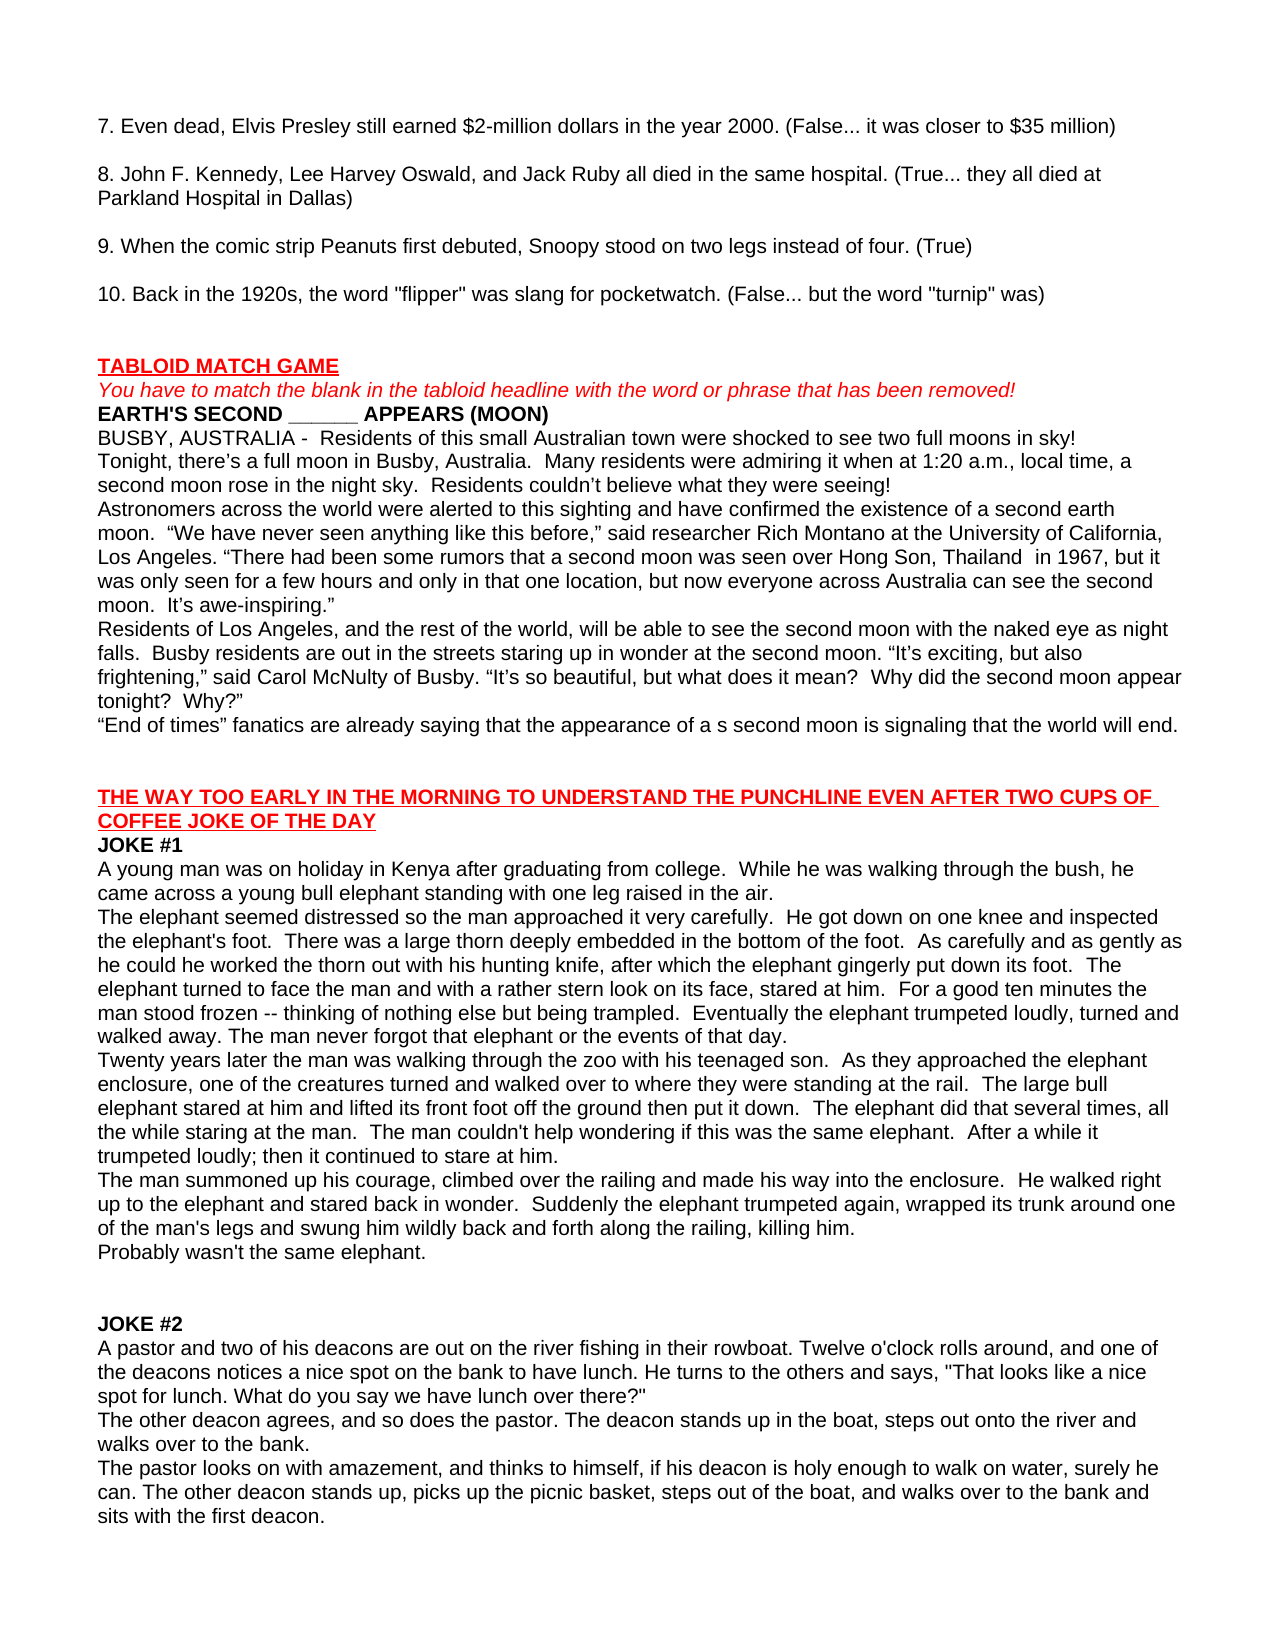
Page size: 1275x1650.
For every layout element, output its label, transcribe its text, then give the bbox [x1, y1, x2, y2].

text 10. Back in the 1920s, the word "flipper" was slang for pocketwatch. (False... but the word "turnip" was) [97, 282, 1185, 306]
text The elephant seemed distressed so the man approached it very carefully. He got down on one knee and inspected the elephant's foot. There was a large thorn deeply embedded in the bottom of the foot. As carefully and as gently as he could he worked the thorn out with his hunting knife, after which the elephant gingerly put down its foot. The elephant turned to face the man and with a rather stern look on its face, stared at him. For a good ten minutes the man stood frozen -- thinking of nothing else but being trampled. Eventually the elephant trumpeted loudly, turned and walked away. The man never forgot that elephant or the events of that day. [97, 904, 1185, 1048]
text 9. When the comic strip Peanuts first debuted, Snoopy stood on two legs instead of four. (True) [97, 234, 1185, 258]
text The other deacon agrees, and so does the pastor. The deacon stands up in the boat, steps out onto the river and walks over to the bank. [97, 1408, 1185, 1456]
text THE WAY TOO EARLY IN THE MORNING TO UNDERSTAND THE PUNCHLINE EVEN AFTER TWO CUPS OF COFFEE JOKE OF THE DAY [97, 785, 1185, 833]
text Residents of Los Angeles, and the rest of the world, will be able to see the second moon with the naked eye as night falls. Busby residents are out in the streets staring up in wonder at the second moon. “It’s exciting, but also frightening,” said Carol McNulty of Busby. “It’s so beautiful, but what does it mean? Why did the second moon appear tonight? Why?” [97, 617, 1185, 713]
text Tonight, there’s a full moon in Busby, Australia. Many residents were admiring it when at 1:20 a.m., local time, a second moon rose in the night sky. Residents couldn’t believe what they were seeing! [97, 449, 1185, 497]
text 8. John F. Kennedy, Lee Harvey Oswald, and Jack Ruby all died in the same hospital. (True... they all died at Parkland Hospital in Dallas) [97, 162, 1185, 210]
text The man summoned up his courage, climbed over the railing and made his way into the enclosure. He walked right up to the elephant and stared back in wonder. Suddenly the elephant trumpeted again, wrapped its trunk around one of the man's legs and swung him wildly back and forth along the railing, killing him. [97, 1168, 1185, 1240]
text Twenty years later the man was walking through the zoo with his teenaged son. As they approached the elephant enclosure, one of the creatures turned and walked over to where they were standing at the rail. The large bull elephant stared at him and lifted its front foot off the ground then put it down. The elephant did that several times, all the while staring at the man. The man couldn't help wondering if this was the same elephant. After a while it trumpeted loudly; then it continued to stare at him. [97, 1048, 1185, 1168]
text You have to match the blank in the tabloid headline with the word or phrase that has been removed! [97, 377, 1185, 401]
text TABLOID MATCH GAME [97, 353, 1185, 377]
text JOKE #2 [97, 1312, 1185, 1336]
text 7. Even dead, Elvis Presley still earned $2-million dollars in the year 2000. (False... it was closer to $35 million) [97, 114, 1185, 138]
text A pastor and two of his deacons are out on the river fishing in their rowboat. Twelve o'clock rolls around, and one of the deacons notices a nice spot on the bank to have lunch. He turns to the others and says, "That looks like a nice spot for lunch. What do you say we have lunch over there?" [97, 1336, 1185, 1408]
text EARTH'S SECOND ______ APPEARS (MOON) [97, 401, 1185, 425]
text Probably wasn't the same elephant. [97, 1240, 1185, 1264]
text BUSBY, AUSTRALIA - Residents of this small Australian town were shocked to see two full moons in sky! [97, 425, 1185, 449]
text The pastor looks on with amazement, and thinks to himself, if his deacon is holy enough to walk on water, surely he can. The other deacon stands up, picks up the picnic basket, steps out of the boat, and walks over to the bank and sits with the first deacon. [97, 1456, 1185, 1527]
text JOKE #1 [97, 833, 1185, 857]
text “End of times” fanatics are already saying that the appearance of a s second moon is signaling that the world will end. [97, 713, 1185, 737]
text Astronomers across the world were alerted to this sighting and have confirmed the existence of a second earth moon. “We have never seen anything like this before,” said researcher Rich Montano at the University of California, Los Angeles. “There had been some rumors that a second moon was seen over Hong Son, Thailand in 1967, but it was only seen for a few hours and only in that one location, but now everyone across Australia can see the second moon. It’s awe-inspiring.” [97, 497, 1185, 617]
text A young man was on holiday in Kenya after graduating from college. While he was walking through the bush, he came across a young bull elephant standing with one leg raised in the air. [97, 857, 1185, 904]
